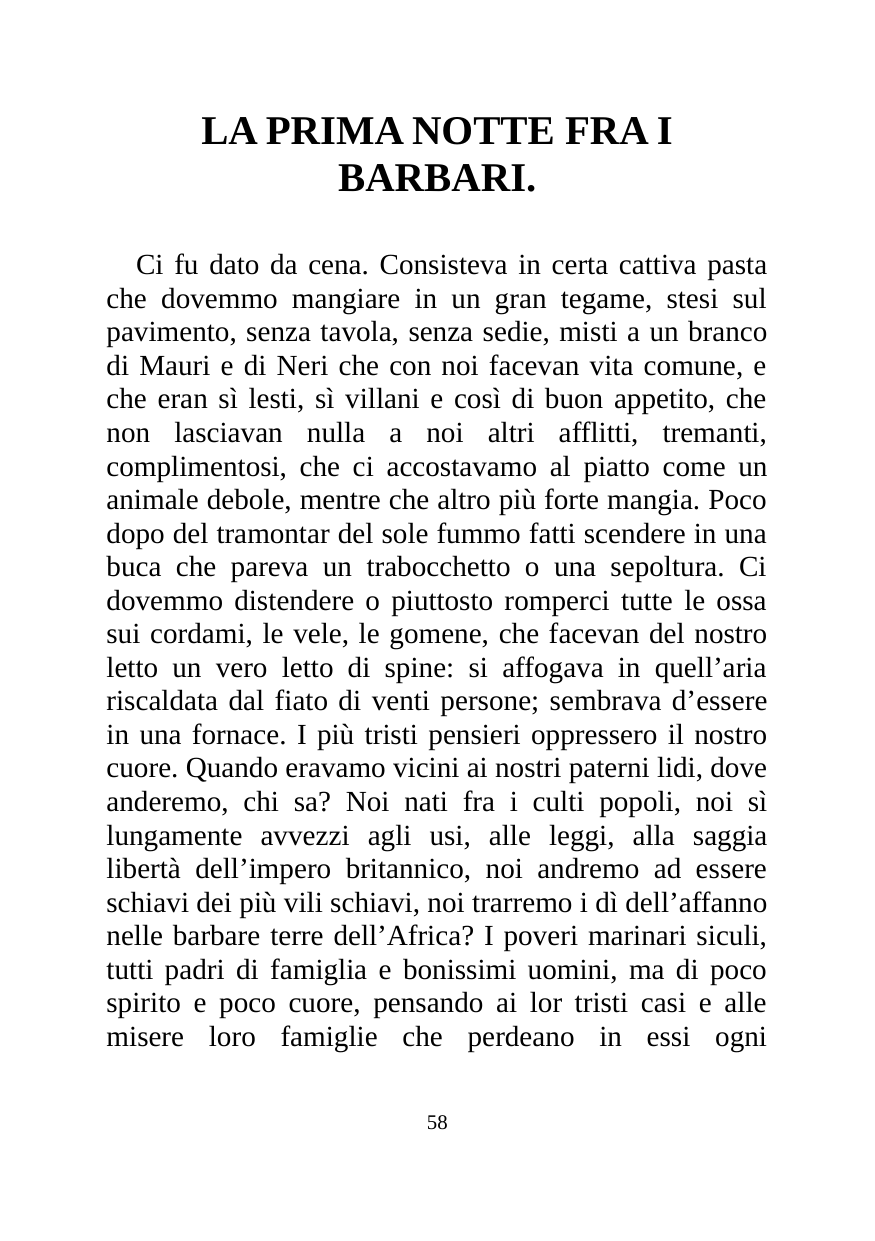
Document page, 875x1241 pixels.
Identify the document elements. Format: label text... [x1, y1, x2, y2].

text Ci fu dato da cena. Consisteva in certa cattiva pasta che dovemmo mangiare in un gran tegame, stesi sul pavimento, senza tavola, senza sedie, misti a un branco di Mauri e di Neri che con noi facevan vita comune, e che eran sì lesti, sì villani e così di buon appetito, che non lasciavan nulla a noi altri afflitti, tremanti, complimentosi, che ci accostavamo al piatto come un animale debole, mentre che altro più forte mangia. Poco dopo del tramontar del sole fummo fatti scendere in una buca che pareva un trabocchetto o una sepoltura. Ci dovemmo distendere o piuttosto romperci tutte le ossa sui cordami, le vele, le gomene, che facevan del nostro letto un vero letto di spine: si affogava in quell’aria riscaldata dal fiato di venti persone; sembrava d’essere in una fornace. I più tristi pensieri oppressero il nostro cuore. Quando eravamo vicini ai nostri paterni lidi, dove anderemo, chi sa? Noi nati fra i culti popoli, noi sì lungamente avvezzi agli usi, alle leggi, alla saggia libertà dell’impero britannico, noi andremo ad essere schiavi dei più vili schiavi, noi trarremo i dì dell’affanno nelle barbare terre dell’Africa? I poveri marinari siculi, tutti padri di famiglia e bonissimi uomini, ma di poco spirito e poco cuore, pensando ai lor tristi casi e alle misere loro famiglie che perdeano in essi ogni [106, 247, 768, 1052]
subtitle La prima notte fra i barbari. [106, 106, 768, 200]
